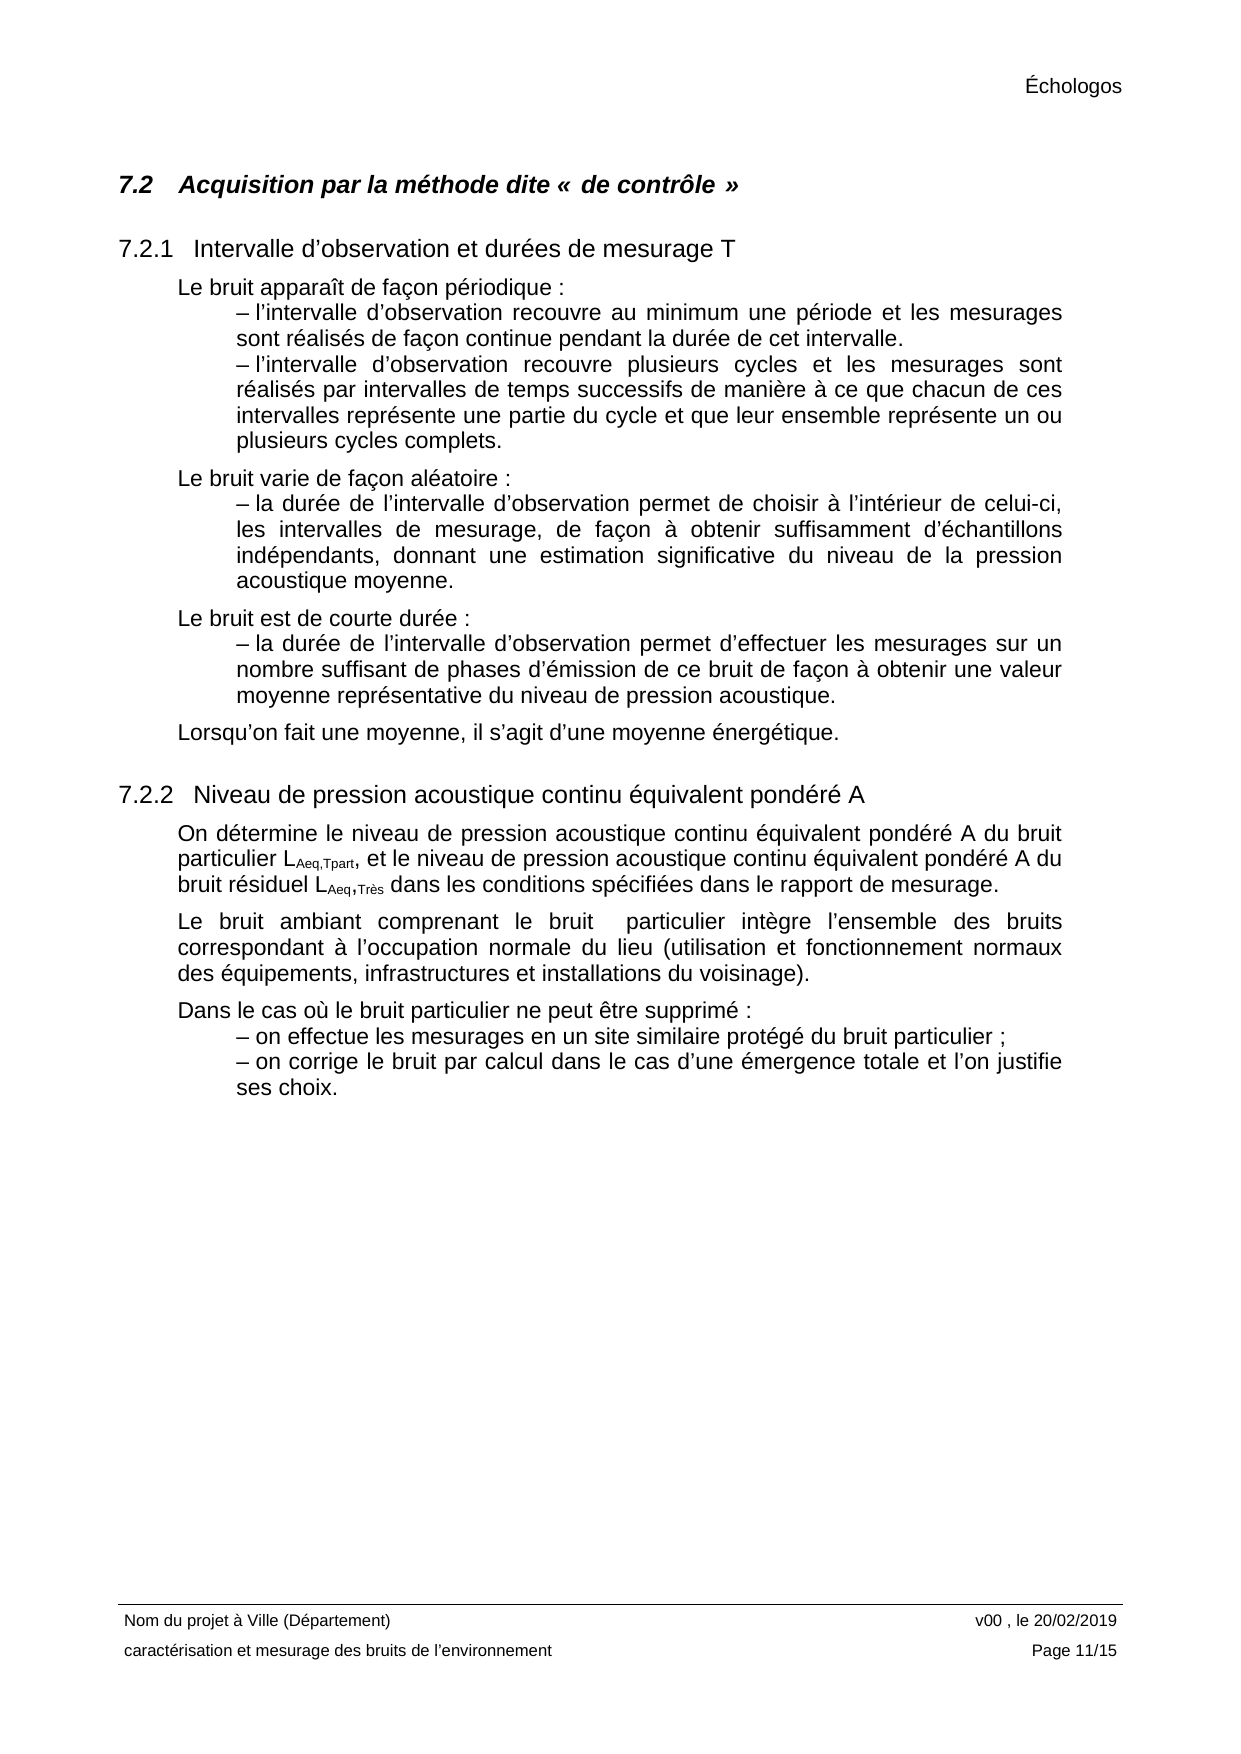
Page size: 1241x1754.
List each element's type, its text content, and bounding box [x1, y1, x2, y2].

text On détermine le niveau de pression acoustique continu équivalent pondéré A du bruit particulier LAeq,Tpart, et le niveau de pression acoustique continu équivalent pondéré A du bruit résiduel LAeq,Très dans les conditions spécifiées dans le rapport de mesurage. [177, 820, 1063, 897]
text Le bruit varie de façon aléatoire : [177, 466, 1063, 491]
text – la durée de l’intervalle d’observation permet d’effectuer les mesurages sur un nombre suffisant de phases d’émission de ce bruit de façon à obtenir une valeur moyenne représentative du niveau de pression acoustique. [236, 631, 1063, 708]
text Le bruit apparaît de façon périodique : [177, 274, 1063, 300]
text Lorsqu’on fait une moyenne, il s’agit d’une moyenne énergétique. [177, 720, 1063, 745]
text – l’intervalle d’observation recouvre au minimum une période et les mesurages sont réalisés de façon continue pendant la durée de cet intervalle. [236, 300, 1063, 351]
text Le bruit est de courte durée : [177, 605, 1063, 631]
text – on effectue les mesurages en un site similaire protégé du bruit particulier ; [236, 1023, 1063, 1049]
text – l’intervalle d’observation recouvre plusieurs cycles et les mesurages sont réalisés par intervalles de temps successifs de manière à ce que chacun de ces intervalles représente une partie du cycle et que leur ensemble représente un ou plusieurs cycles complets. [236, 351, 1063, 454]
subtitle Intervalle d’observation et durées de mesurage T [118, 235, 1122, 263]
text – la durée de l’intervalle d’observation permet de choisir à l’intérieur de celui-ci, les intervalles de mesurage, de façon à obtenir suffisamment d’échantillons indépendants, donnant une estimation significative du niveau de la pression acoustique moyenne. [236, 491, 1063, 594]
subtitle Acquisition par la méthode dite « de contrôle » [118, 171, 1122, 199]
text Dans le cas où le bruit particulier ne peut être supprimé : [177, 998, 1063, 1023]
text Le bruit ambiant comprenant le bruit particulier intègre l’ensemble des bruits correspondant à l’occupation normale du lieu (utilisation et fonctionnement normaux des équipements, infrastructures et installations du voisinage). [177, 909, 1063, 986]
text – on corrige le bruit par calcul dans le cas d’une émergence totale et l’on justifie ses choix. [236, 1049, 1063, 1100]
subtitle Niveau de pression acoustique continu équivalent pondéré A [118, 781, 1122, 809]
